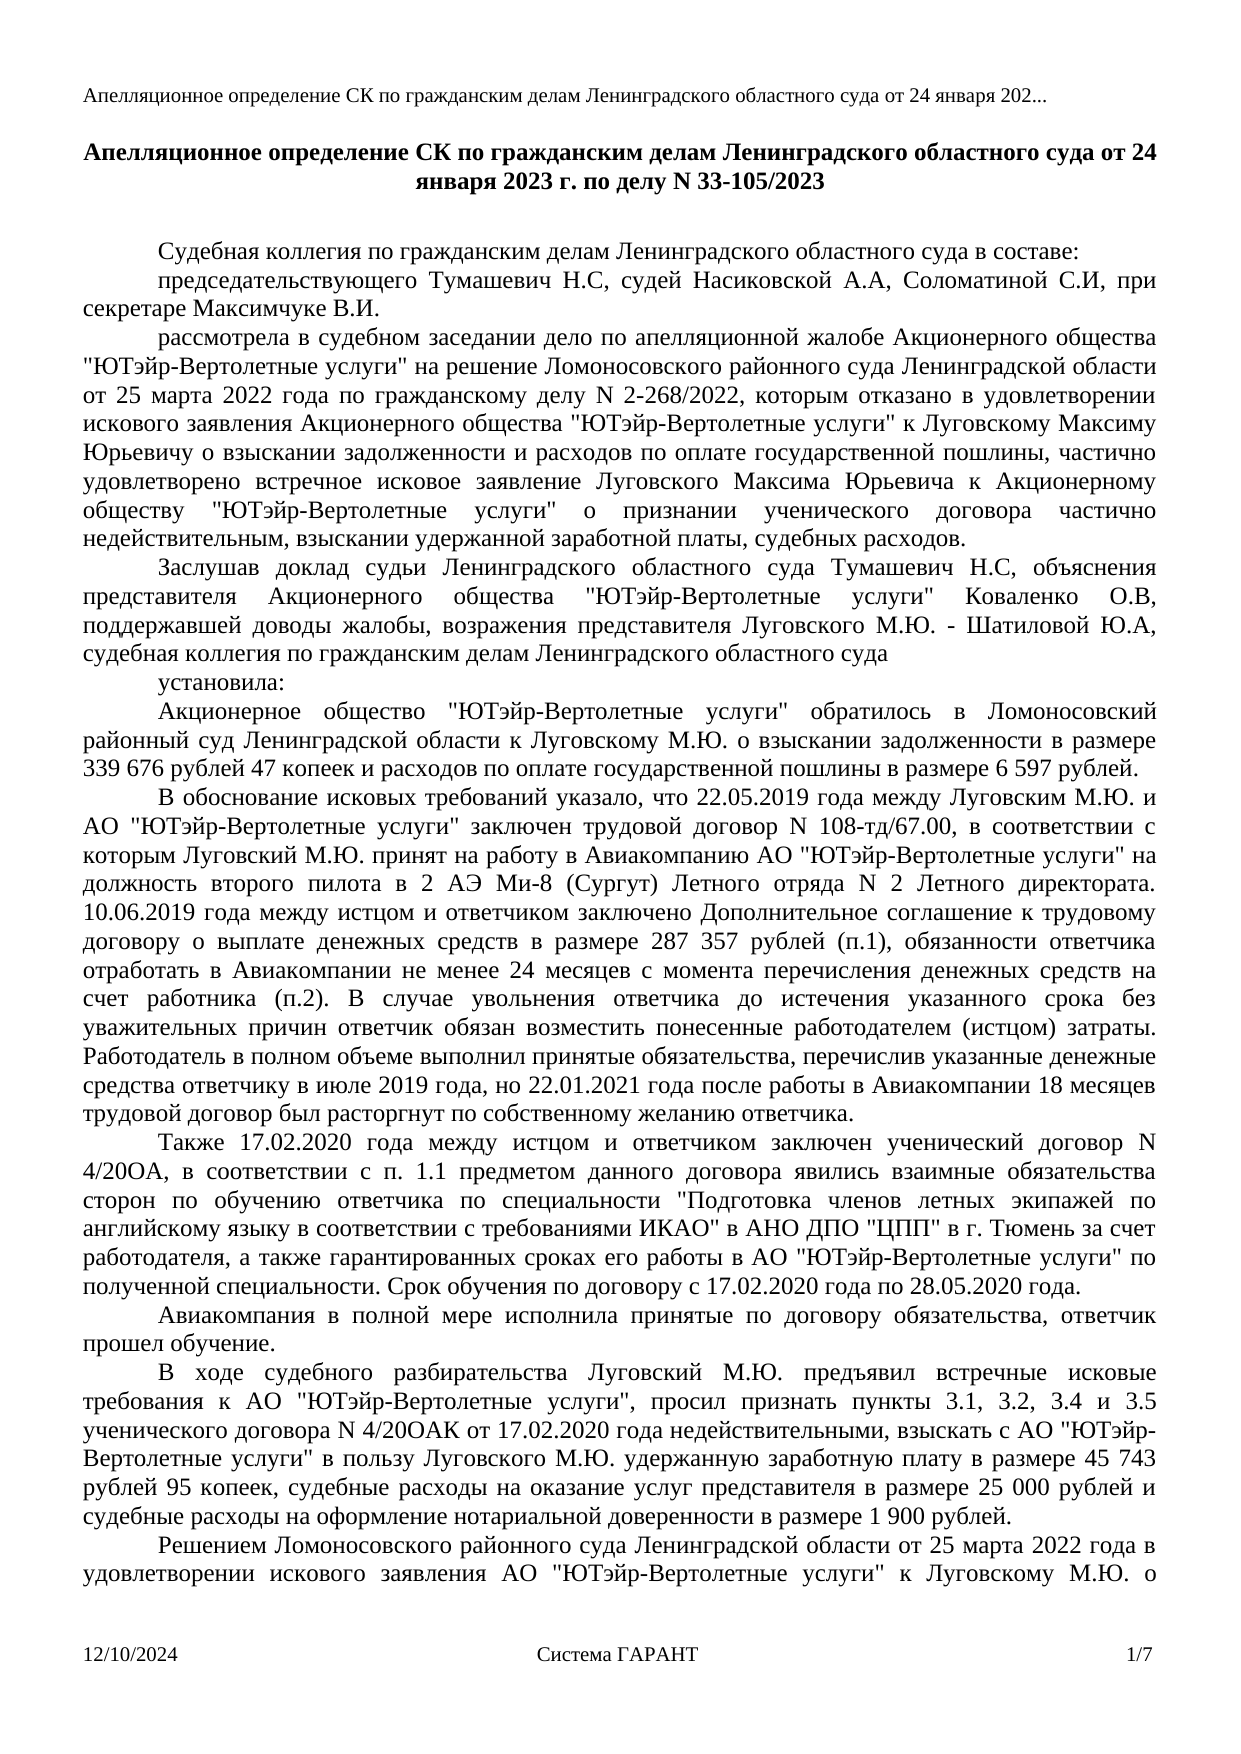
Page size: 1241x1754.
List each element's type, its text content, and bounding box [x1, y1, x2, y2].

text рассмотрела в судебном заседании дело по апелляционной жалобе Акционерного общества "ЮТэйр-Вертолетные услуги" на решение Ломоносовского районного суда Ленинградской области от 25 марта 2022 года по гражданскому делу N 2-268/2022, которым отказано в удовлетворении искового заявления Акционерного общества "ЮТэйр-Вертолетные услуги" к Луговскому Максиму Юрьевичу о взыскании задолженности и расходов по оплате государственной пошлины, частично удовлетворено встречное исковое заявление Луговского Максима Юрьевича к Акционерному обществу "ЮТэйр-Вертолетные услуги" о признании ученического договора частично недействительным, взыскании удержанной заработной платы, судебных расходов. [83, 322, 1157, 552]
subtitle Апелляционное определение СК по гражданским делам Ленинградского областного суда от 24 января 2023 г. по делу N 33-105/2023 [83, 137, 1157, 195]
text Решением Ломоносовского районного суда Ленинградской области от 25 марта 2022 года в удовлетворении искового заявления АО "ЮТэйр-Вертолетные услуги" к Луговскому М.Ю. о [83, 1530, 1157, 1587]
text В обоснование исковых требований указало, что 22.05.2019 года между Луговским М.Ю. и АО "ЮТэйр-Вертолетные услуги" заключен трудовой договор N 108-тд/67.00, в соответствии с которым Луговский М.Ю. принят на работу в Авиакомпанию АО "ЮТэйр-Вертолетные услуги" на должность второго пилота в 2 АЭ Ми-8 (Сургут) Летного отряда N 2 Летного директората. 10.06.2019 года между истцом и ответчиком заключено Дополнительное соглашение к трудовому договору о выплате денежных средств в размере 287 357 рублей (п.1), обязанности ответчика отработать в Авиакомпании не менее 24 месяцев с момента перечисления денежных средств на счет работника (п.2). В случае увольнения ответчика до истечения указанного срока без уважительных причин ответчик обязан возместить понесенные работодателем (истцом) затраты. Работодатель в полном объеме выполнил принятые обязательства, перечислив указанные денежные средства ответчику в июле 2019 года, но 22.01.2021 года после работы в Авиакомпании 18 месяцев трудовой договор был расторгнут по собственному желанию ответчика. [83, 782, 1157, 1127]
text Также 17.02.2020 года между истцом и ответчиком заключен ученический договор N 4/20ОА, в соответствии с п. 1.1 предметом данного договора явились взаимные обязательства сторон по обучению ответчика по специальности "Подготовка членов летных экипажей по английскому языку в соответствии с требованиями ИКАО" в АНО ДПО "ЦПП" в г. Тюмень за счет работодателя, а также гарантированных сроках его работы в АО "ЮТэйр-Вертолетные услуги" по полученной специальности. Срок обучения по договору с 17.02.2020 года по 28.05.2020 года. [83, 1127, 1157, 1300]
text Заслушав доклад судьи Ленинградского областного суда Тумашевич Н.С, объяснения представителя Акционерного общества "ЮТэйр-Вертолетные услуги" Коваленко О.В, поддержавшей доводы жалобы, возражения представителя Луговского М.Ю. - Шатиловой Ю.А, судебная коллегия по гражданским делам Ленинградского областного суда [83, 552, 1157, 667]
text Судебная коллегия по гражданским делам Ленинградского областного суда в составе: [83, 236, 1157, 265]
text Авиакомпания в полной мере исполнила принятые по договору обязательства, ответчик прошел обучение. [83, 1300, 1157, 1357]
text установила: [83, 667, 1157, 696]
text В ходе судебного разбирательства Луговский М.Ю. предъявил встречные исковые требования к АО "ЮТэйр-Вертолетные услуги", просил признать пункты 3.1, 3.2, 3.4 и 3.5 ученического договора N 4/20ОАК от 17.02.2020 года недействительными, взыскать с АО "ЮТэйр-Вертолетные услуги" в пользу Луговского М.Ю. удержанную заработную плату в размере 45 743 рублей 95 копеек, судебные расходы на оказание услуг представителя в размере 25 000 рублей и судебные расходы на оформление нотариальной доверенности в размере 1 900 рублей. [83, 1357, 1157, 1530]
text Акционерное общество "ЮТэйр-Вертолетные услуги" обратилось в Ломоносовский районный суд Ленинградской области к Луговскому М.Ю. о взыскании задолженности в размере 339 676 рублей 47 копеек и расходов по оплате государственной пошлины в размере 6 597 рублей. [83, 696, 1157, 782]
text председательствующего Тумашевич Н.С, судей Насиковской А.А, Соломатиной С.И, при секретаре Максимчуке В.И. [83, 265, 1157, 322]
